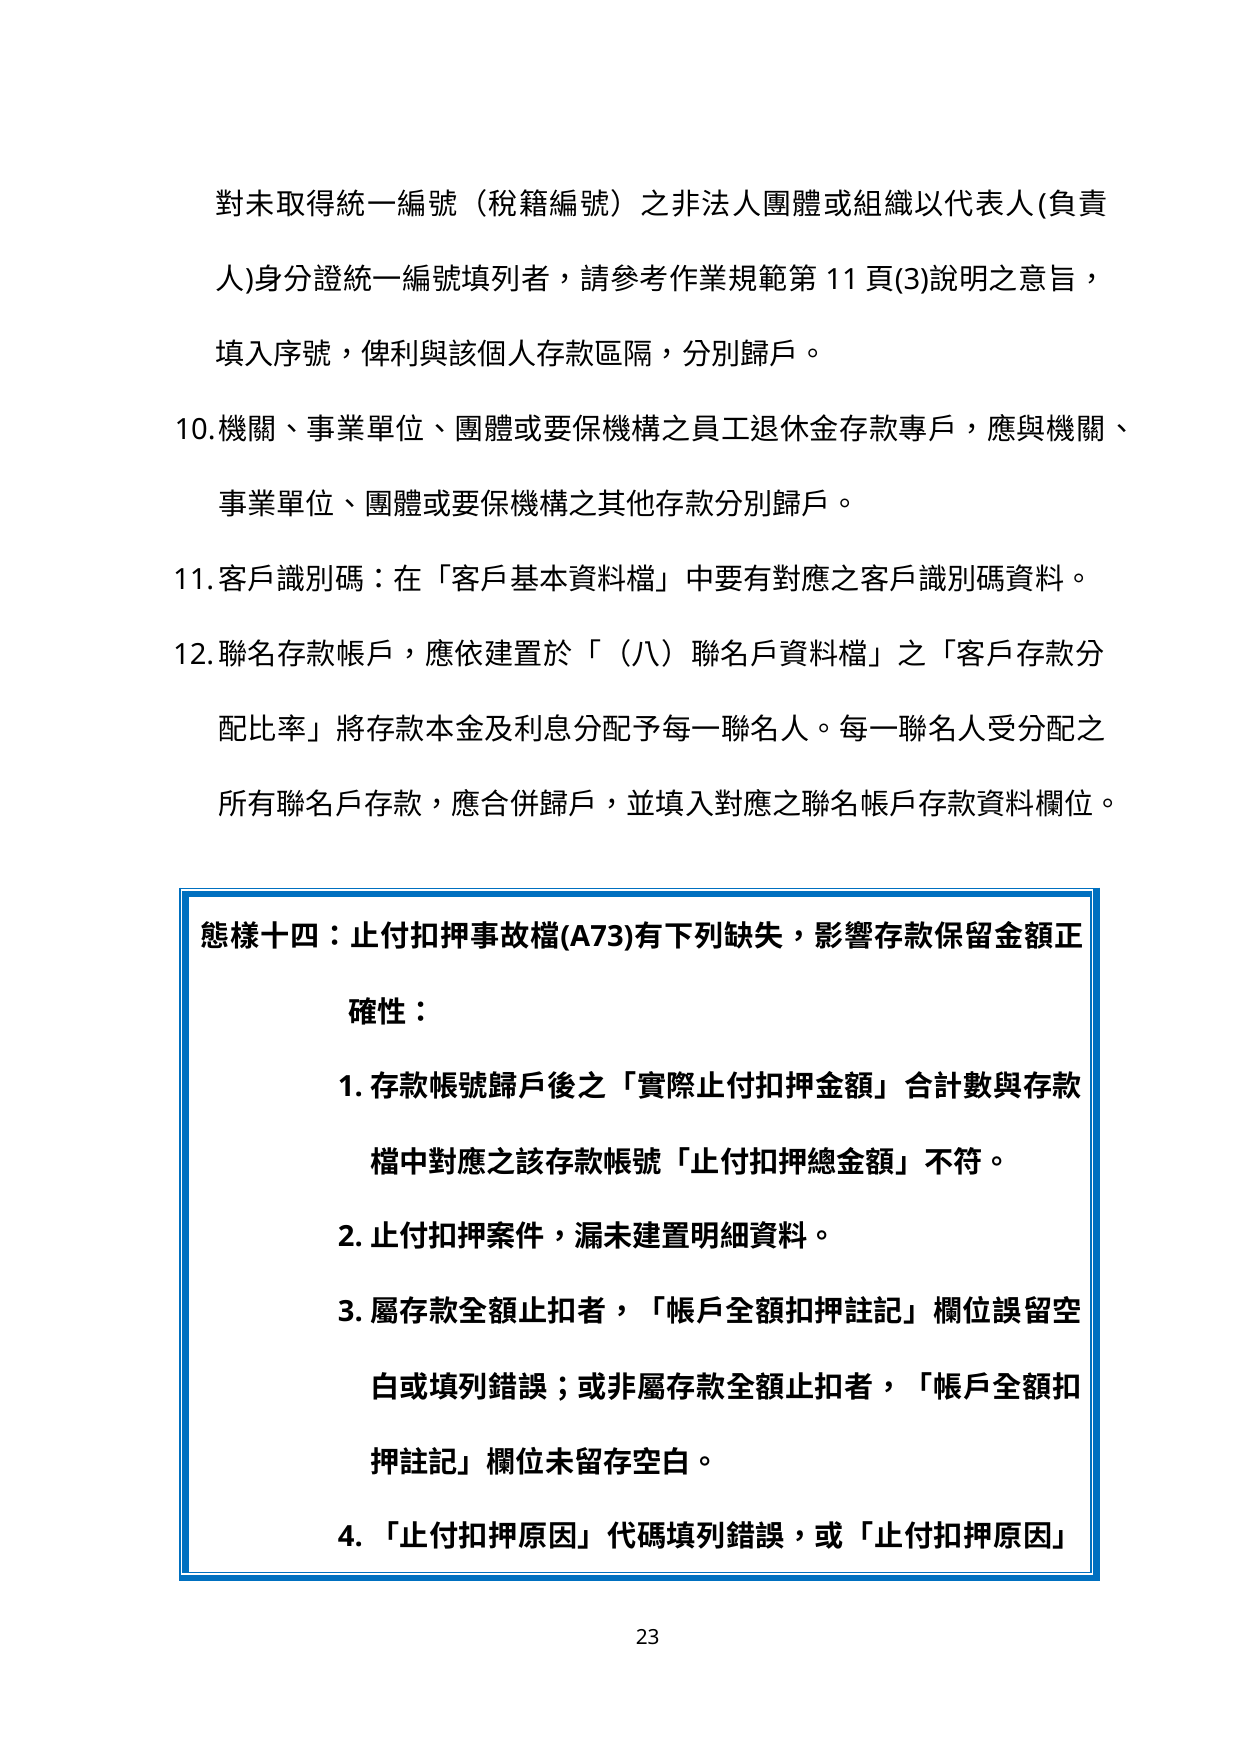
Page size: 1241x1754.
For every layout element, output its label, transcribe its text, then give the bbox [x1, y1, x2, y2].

list 客戶識別碼：在「客戶基本資料檔」中要有對應之客戶識別碼資料。 [173, 539, 1107, 614]
list 對未取得統一編號（稅籍編號）之非法人團體或組織以代表人(負責人)身分證統一編號填列者，請參考作業規範第11頁(3)說明之意旨，填入序號，俾利與該個人存款區隔，分別歸戶。 [186, 164, 1107, 389]
table_header 態樣十四：止付扣押事故檔(A73)有下列缺失，影響存款保留金額正確性： 存款帳號歸戶後之「實際止付扣押金額」合計數與存款檔中對應之該存款帳號「止付扣押總金額」不符。 止付扣押案件，漏未建置明細資料。 屬存款全額止扣者，「帳戶全額扣押註記」欄位誤留空白或填列錯誤；或非屬存款全額止扣者，「帳戶全額扣押註記」欄位未留存空白。 「止付扣押原因」代碼填列錯誤，或「止付扣押原因」 [189, 897, 1090, 1572]
list 機關、事業單位、團體或要保機構之員工退休金存款專戶，應與機關、事業單位、團體或要保機構之其他存款分別歸戶。 [174, 389, 1107, 539]
list 聯名存款帳戶，應依建置於「（八）聯名戶資料檔」之「客戶存款分配比率」將存款本金及利息分配予每一聯名人。每一聯名人受分配之所有聯名戶存款，應合併歸戶，並填入對應之聯名帳戶存款資料欄位。 [173, 614, 1107, 839]
